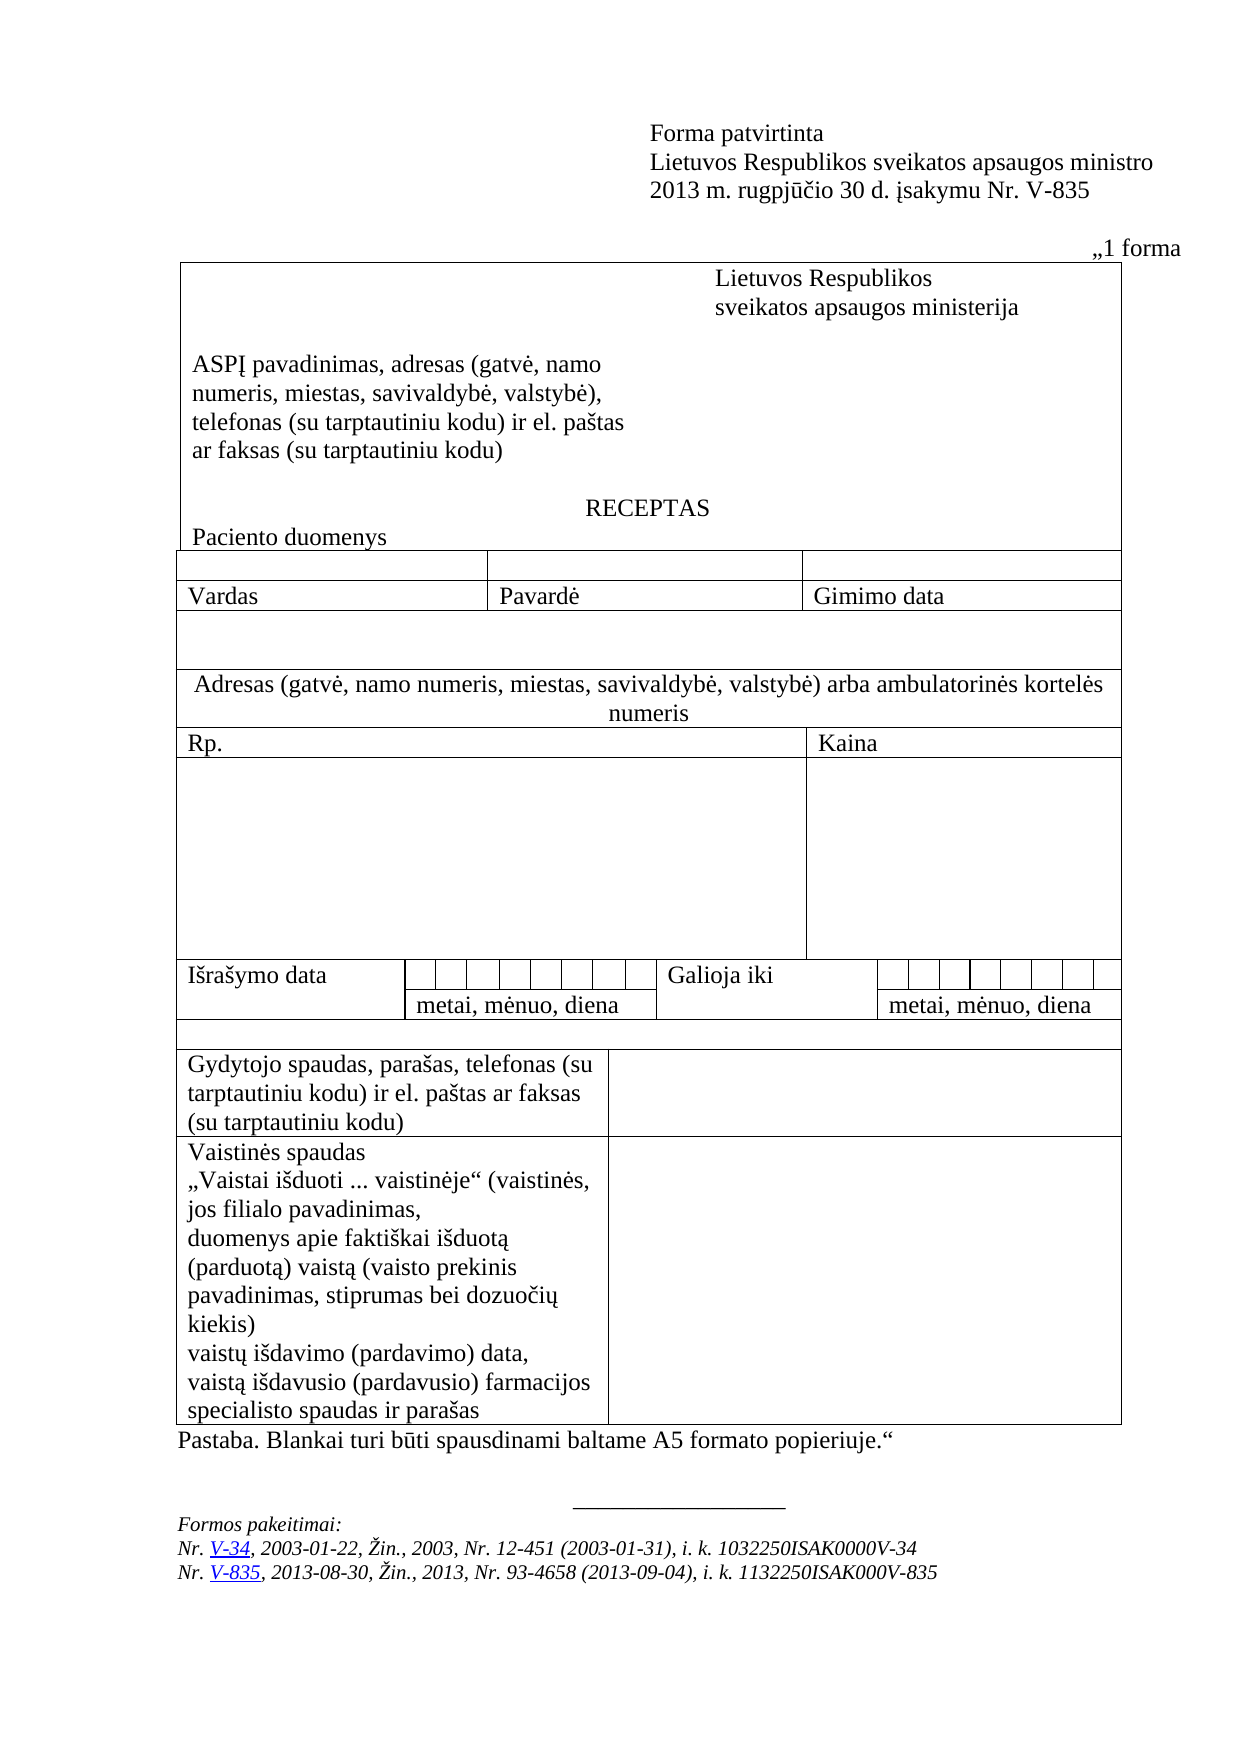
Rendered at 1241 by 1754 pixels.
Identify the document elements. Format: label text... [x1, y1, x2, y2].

table_cell [177, 551, 487, 580]
table_cell [971, 960, 1000, 989]
text Formos pakeitimai: [177, 1512, 1181, 1536]
text „1 forma [177, 233, 1181, 262]
text _________________ [177, 1483, 1181, 1512]
table_cell [177, 1020, 405, 1048]
table_cell [656, 1137, 877, 1424]
table_cell [656, 1050, 877, 1136]
table_cell Adresas (gatvė, namo numeris, miestas, savivaldybė, valstybė) arba ambulatorinės kortelės numeris [177, 670, 1121, 727]
table_cell [940, 960, 969, 989]
table_cell [609, 1137, 656, 1424]
table_cell Pavardė [488, 581, 802, 610]
table_cell [176, 493, 180, 550]
table_cell Vaistinės spaudas „Vaistai išduoti ... vaistinėje“ (vaistinės, jos filialo pavadinimas, duomenys apie faktiškai išduotą (parduotą) vaistą (vaisto prekinis pavadinimas, stiprumas bei dozuočių kiekis) vaistų išdavimo (pardavimo) data, vaistą išdavusio (pardavusio) farmacijos specialisto spaudas ir parašas [177, 1137, 608, 1424]
table_cell [177, 758, 806, 959]
table_cell Vardas [177, 581, 487, 610]
table_cell [500, 960, 530, 989]
table_header Lietuvos Respublikos sveikatos apsaugos ministerija [704, 263, 1121, 493]
text Forma patvirtinta [649, 118, 1181, 147]
table_cell Galioja iki [657, 960, 877, 1019]
table_cell [1001, 960, 1031, 989]
text Pastaba. Blankai turi būti spausdinami baltame A5 formato popieriuje.“ [177, 1425, 1181, 1454]
table_cell [405, 1020, 656, 1048]
table_cell [177, 611, 1121, 668]
text Nr. V-34, 2003-01-22, Žin., 2003, Nr. 12-451 (2003-01-31), i. k. 1032250ISAK0000V-34 [177, 1536, 1181, 1560]
table_cell [1063, 960, 1093, 989]
table_cell Išrašymo data [177, 960, 404, 1019]
table_cell [488, 551, 802, 580]
table_cell [807, 758, 1121, 959]
table_cell [1032, 960, 1062, 989]
table_cell Rp. [177, 728, 806, 757]
table_cell RECEPTAS Paciento duomenys [181, 493, 1121, 550]
table_cell [436, 960, 466, 989]
table_cell [1094, 960, 1121, 989]
table_cell [878, 1137, 1121, 1424]
table_cell Kaina [807, 728, 1121, 757]
table_cell [562, 960, 592, 989]
table_cell [609, 1050, 656, 1136]
table_cell Gimimo data [803, 581, 1121, 610]
table_cell [467, 960, 499, 989]
table_cell [593, 960, 625, 989]
table_cell [878, 1050, 1121, 1136]
text Lietuvos Respublikos sveikatos apsaugos ministro 2013 m. rugpjūčio 30 d. įsakymu Nr. V-835 [649, 147, 1181, 204]
table_cell metai, mėnuo, diena [878, 990, 1121, 1019]
table_cell [406, 960, 435, 989]
table_cell metai, mėnuo, diena [406, 990, 656, 1019]
table_cell [626, 960, 656, 989]
table_cell [909, 960, 939, 989]
table_header ASPĮ pavadinimas, adresas (gatvė, namo numeris, miestas, savivaldybė, valstybė), telefonas (su tarptautiniu kodu) ir el. paštas ar faksas (su tarptautiniu kodu) [181, 263, 704, 493]
table_cell [531, 960, 561, 989]
text Nr. V-835, 2013-08-30, Žin., 2013, Nr. 93-4658 (2013-09-04), i. k. 1132250ISAK000V-835 [177, 1560, 1181, 1584]
table_cell [803, 551, 1121, 580]
table_header [176, 262, 180, 493]
table_cell [878, 960, 908, 989]
table_cell Gydytojo spaudas, parašas, telefonas (su tarptautiniu kodu) ir el. paštas ar faksas (su tarptautiniu kodu) [177, 1050, 608, 1136]
table_cell [656, 1020, 877, 1048]
table_cell [878, 1020, 1121, 1048]
